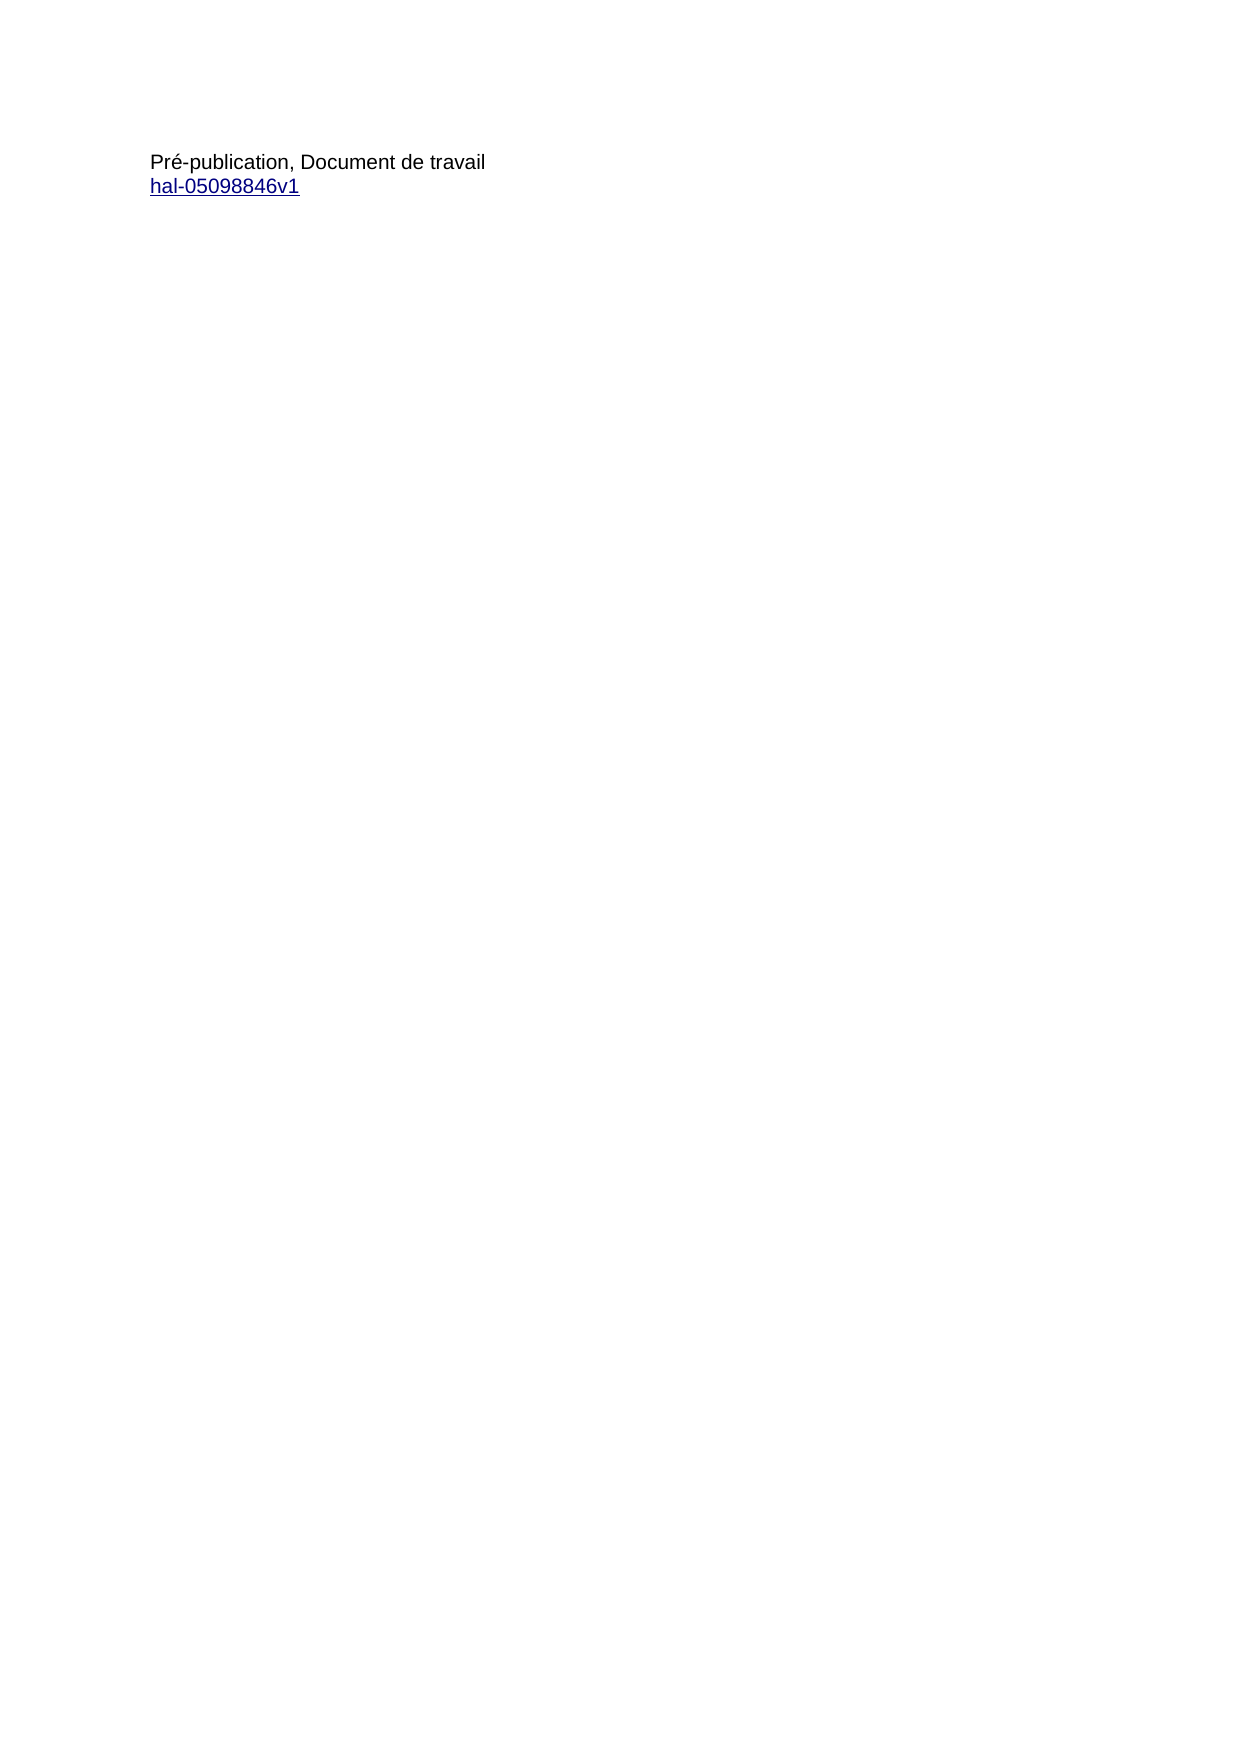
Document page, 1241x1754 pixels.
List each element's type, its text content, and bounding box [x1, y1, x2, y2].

table_header Pré-publication, Document de travail hal-05098846v1 [150, 150, 1090, 198]
